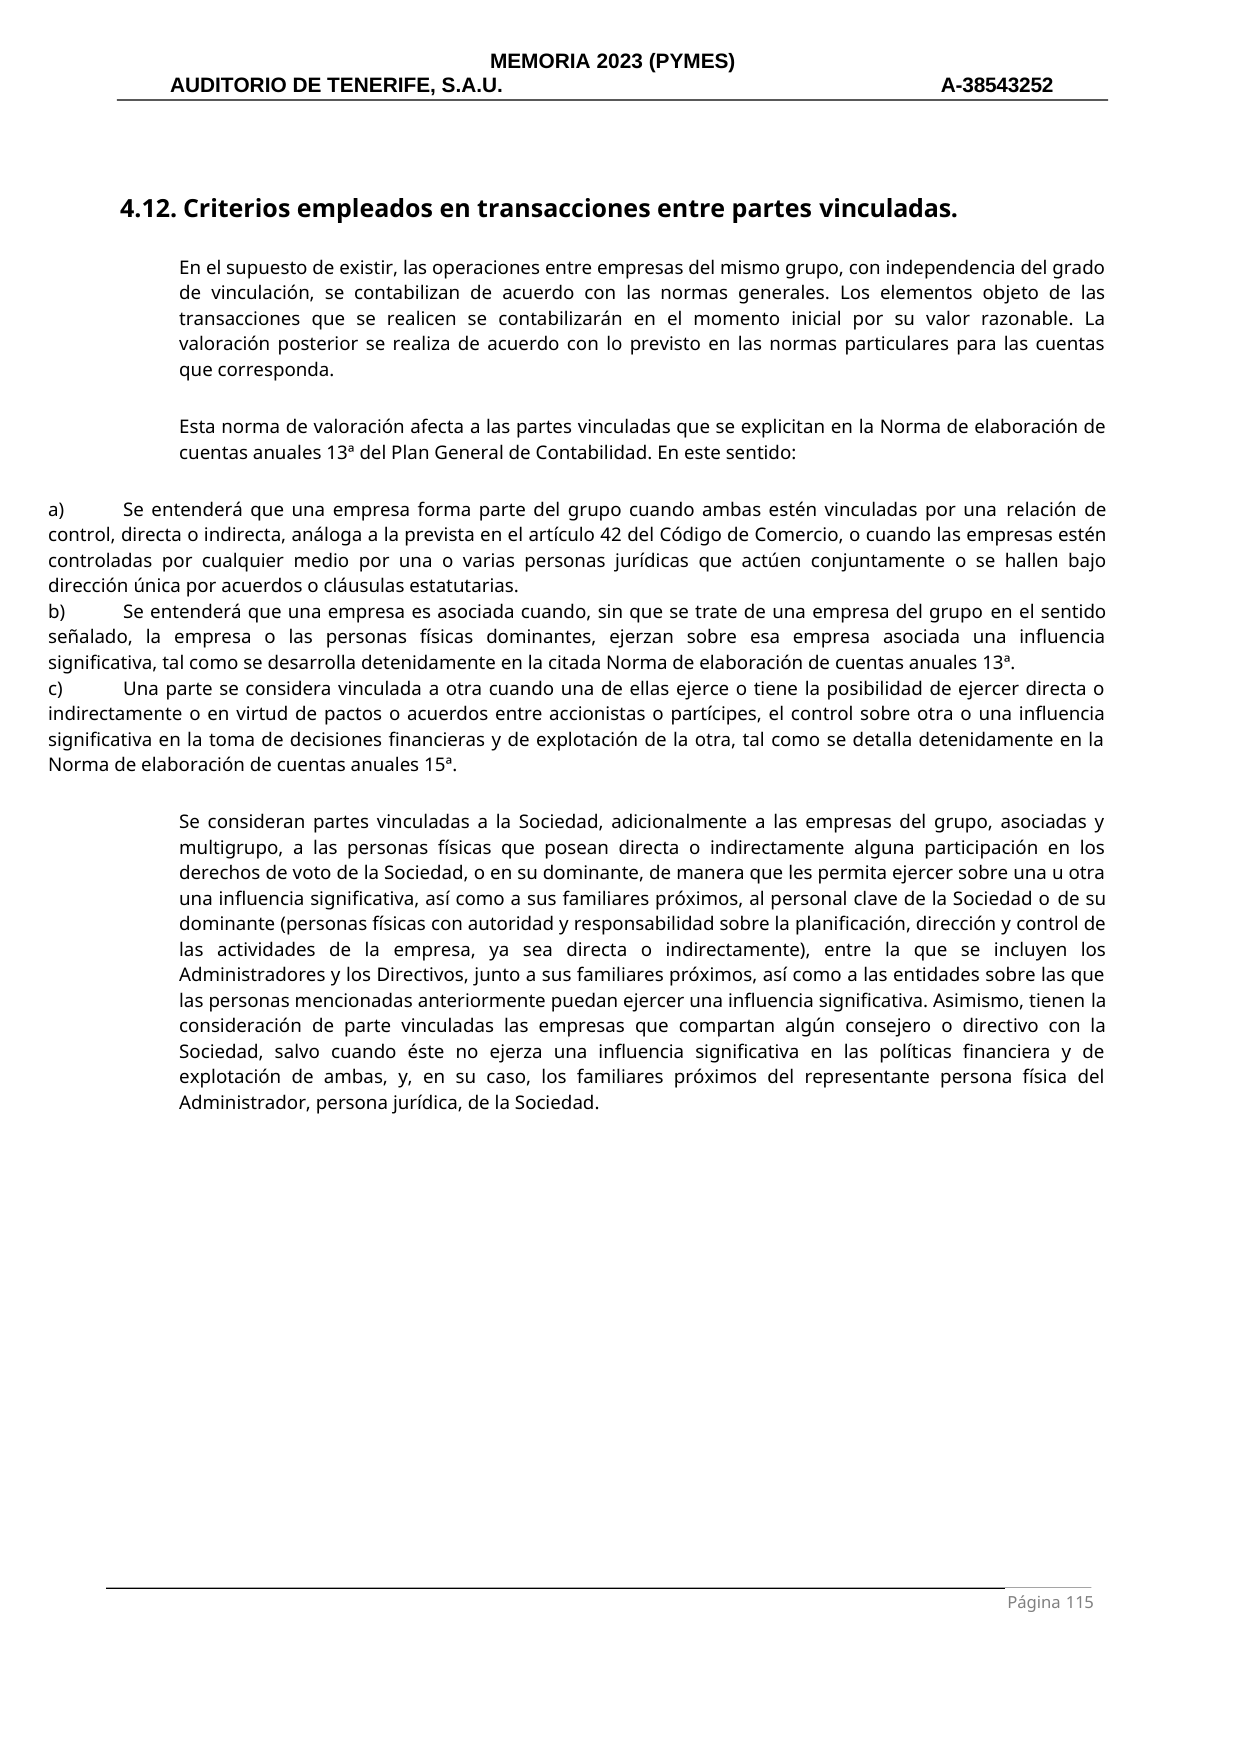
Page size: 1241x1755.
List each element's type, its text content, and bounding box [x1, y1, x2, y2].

list Una parte se considera vinculada a otra cuando una de ellas ejerce o tiene la posibilidad de ejercer directa o indirectamente o en virtud de pactos o acuerdos entre accionistas o partícipes, el control sobre otra o una influencia significativa en la toma de decisiones financieras y de explotación de la otra, tal como se detalla detenidamente en la Norma de elaboración de cuentas anuales 15ª. [48, 675, 1106, 777]
list Criterios empleados en transacciones entre partes vinculadas. [120, 191, 1224, 225]
text Se consideran partes vinculadas a la Sociedad, adicionalmente a las empresas del grupo, asociadas y multigrupo, a las personas físicas que posean directa o indirectamente alguna participación en los derechos de voto de la Sociedad, o en su dominante, de manera que les permita ejercer sobre una u otra una influencia significativa, así como a sus familiares próximos, al personal clave de la Sociedad o de su dominante (personas físicas con autoridad y responsabilidad sobre la planificación, dirección y control de las actividades de la empresa, ya sea directa o indirectamente), entre la que se incluyen los Administradores y los Directivos, junto a sus familiares próximos, así como a las entidades sobre las que las personas mencionadas anteriormente puedan ejercer una influencia significativa. Asimismo, tienen la consideración de parte vinculadas las empresas que compartan algún consejero o directivo con la Sociedad, salvo cuando éste no ejerza una influencia significativa en las políticas financiera y de explotación de ambas, y, en su caso, los familiares próximos del representante persona física del Administrador, persona jurídica, de la Sociedad. [179, 808, 1106, 1115]
text Esta norma de valoración afecta a las partes vinculadas que se explicitan en la Norma de elaboración de cuentas anuales 13ª del Plan General de Contabilidad. En este sentido: [179, 413, 1106, 464]
list Se entenderá que una empresa forma parte del grupo cuando ambas estén vinculadas por una relación de control, directa o indirecta, análoga a la prevista en el artículo 42 del Código de Comercio, o cuando las empresas estén controladas por cualquier medio por una o varias personas jurídicas que actúen conjuntamente o se hallen bajo dirección única por acuerdos o cláusulas estatutarias. [48, 496, 1106, 598]
text En el supuesto de existir, las operaciones entre empresas del mismo grupo, con independencia del grado de vinculación, se contabilizan de acuerdo con las normas generales. Los elementos objeto de las transacciones que se realicen se contabilizarán en el momento inicial por su valor razonable. La valoración posterior se realiza de acuerdo con lo previsto en las normas particulares para las cuentas que corresponda. [179, 254, 1106, 382]
list Se entenderá que una empresa es asociada cuando, sin que se trate de una empresa del grupo en el sentido señalado, la empresa o las personas físicas dominantes, ejerzan sobre esa empresa asociada una influencia significativa, tal como se desarrolla detenidamente en la citada Norma de elaboración de cuentas anuales 13ª. [48, 598, 1106, 675]
